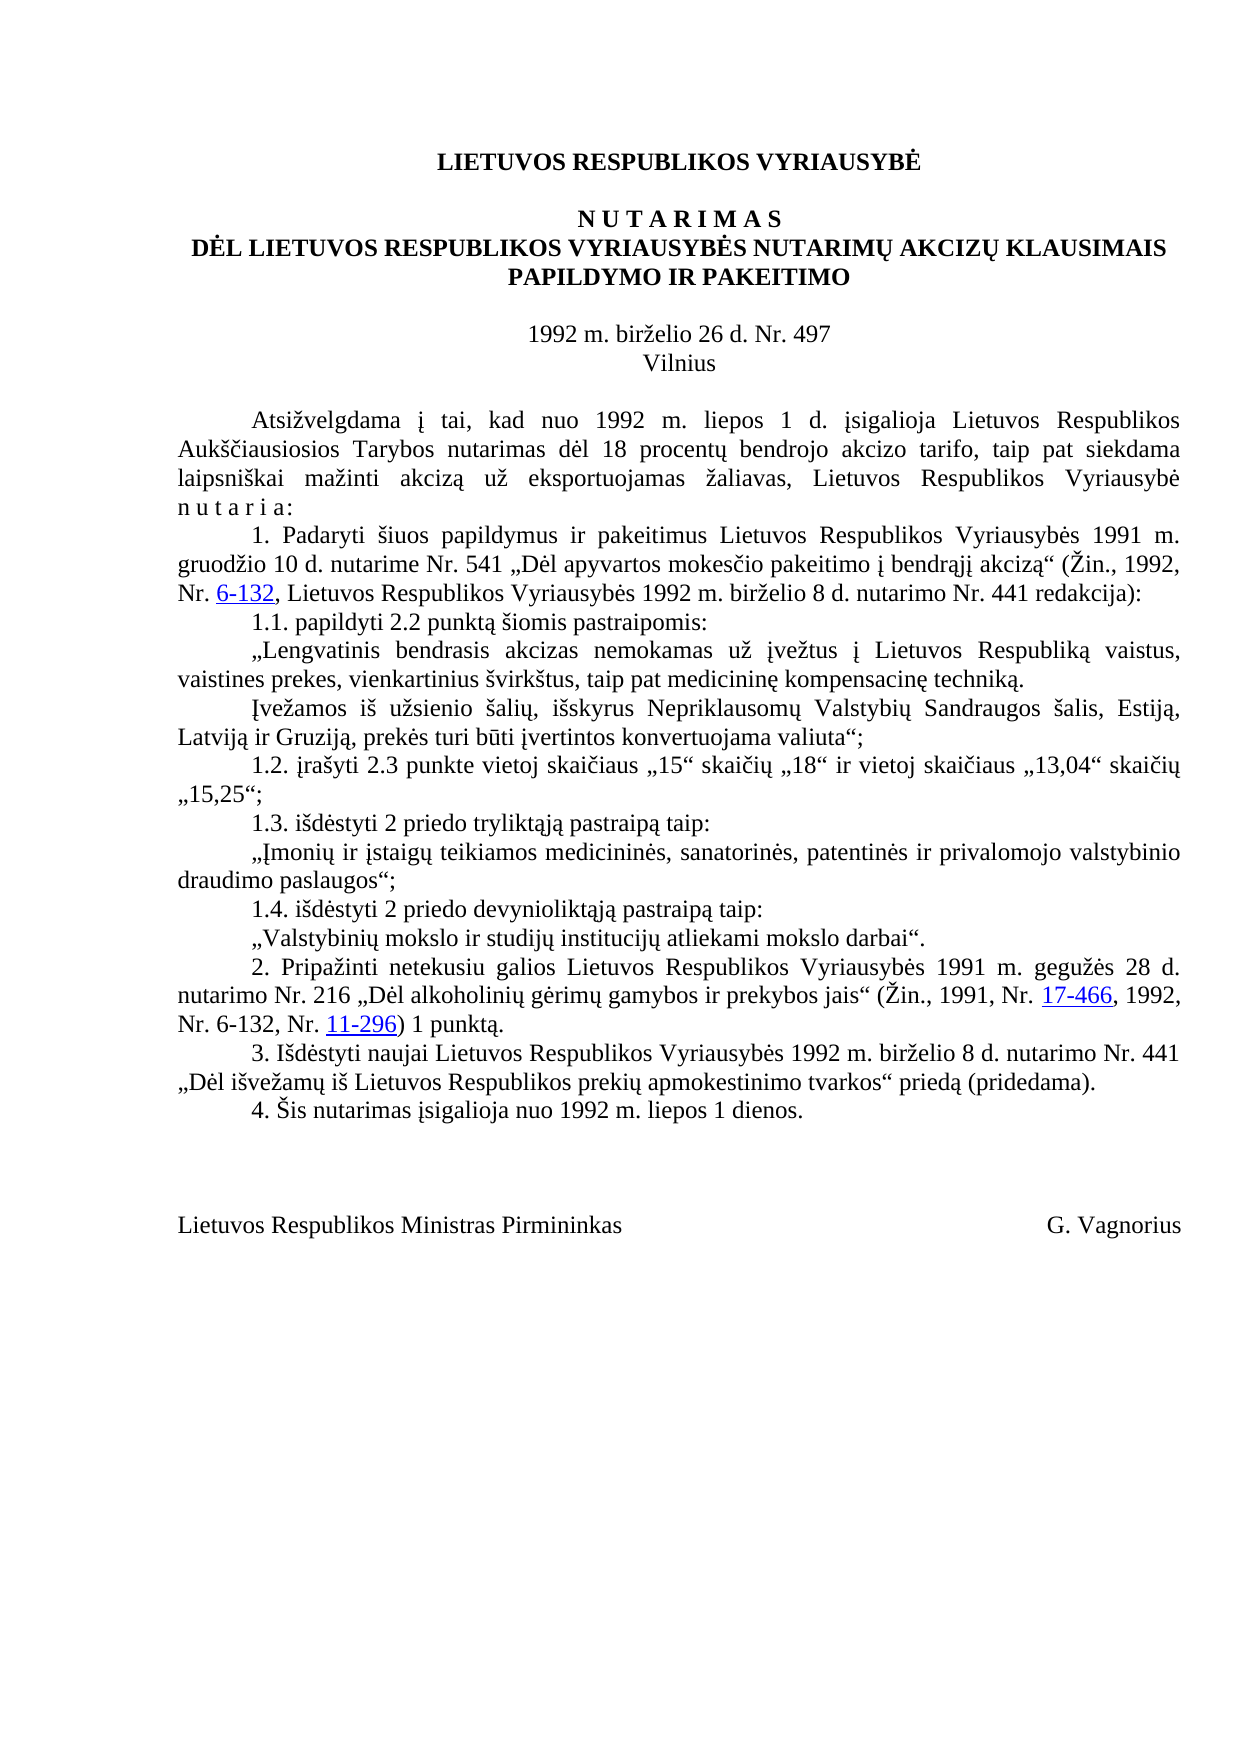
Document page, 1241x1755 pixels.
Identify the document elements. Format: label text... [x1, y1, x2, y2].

text Lietuvos Respublikos Ministras Pirmininkas G. Vagnorius [177, 1211, 1181, 1239]
text „Valstybinių mokslo ir studijų institucijų atliekami mokslo darbai“. [177, 923, 1181, 952]
text 3. Išdėstyti naujai Lietuvos Respublikos Vyriausybės 1992 m. birželio 8 d. nutarimo Nr. 441 „Dėl išvežamų iš Lietuvos Respublikos prekių apmokestinimo tvarkos“ priedą (pridedama). [177, 1038, 1181, 1096]
text 1.2. įrašyti 2.3 punkte vietoj skaičiaus „15“ skaičių „18“ ir vietoj skaičiaus „13,04“ skaičių „15,25“; [177, 751, 1181, 808]
text „Įmonių ir įstaigų teikiamos medicininės, sanatorinės, patentinės ir privalomojo valstybinio draudimo paslaugos“; [177, 837, 1181, 894]
text 1.4. išdėstyti 2 priedo devynioliktąją pastraipą taip: [177, 894, 1181, 923]
text Įvežamos iš užsienio šalių, išskyrus Nepriklausomų Valstybių Sandraugos šalis, Estiją, Latviją ir Gruziją, prekės turi būti įvertintos konvertuojama valiuta“; [177, 693, 1181, 751]
text 4. Šis nutarimas įsigalioja nuo 1992 m. liepos 1 dienos. [177, 1096, 1181, 1124]
text Vilnius [177, 348, 1181, 377]
text 1. Padaryti šiuos papildymus ir pakeitimus Lietuvos Respublikos Vyriausybės 1991 m. gruodžio 10 d. nutarime Nr. 541 „Dėl apyvartos mokesčio pakeitimo į bendrąjį akcizą“ (Žin., 1992, Nr. 6-132, Lietuvos Respublikos Vyriausybės 1992 m. birželio 8 d. nutarimo Nr. 441 redakcija): [177, 521, 1181, 607]
text 1.3. išdėstyti 2 priedo tryliktąją pastraipą taip: [177, 808, 1181, 837]
text 1992 m. birželio 26 d. Nr. 497 [177, 319, 1181, 348]
text DĖL LIETUVOS RESPUBLIKOS VYRIAUSYBĖS NUTARIMŲ AKCIZŲ KLAUSIMAIS PAPILDYMO IR PAKEITIMO [177, 233, 1181, 291]
text N U T A R I M A S [177, 204, 1181, 233]
text 1.1. papildyti 2.2 punktą šiomis pastraipomis: [177, 607, 1181, 636]
text Atsižvelgdama į tai, kad nuo 1992 m. liepos 1 d. įsigalioja Lietuvos Respublikos Aukščiausiosios Tarybos nutarimas dėl 18 procentų bendrojo akcizo tarifo, taip pat siekdama laipsniškai mažinti akcizą už eksportuojamas žaliavas, Lietuvos Respublikos Vyriausybė nutaria: [177, 406, 1181, 521]
text „Lengvatinis bendrasis akcizas nemokamas už įvežtus į Lietuvos Respubliką vaistus, vaistines prekes, vienkartinius švirkštus, taip pat medicininę kompensacinę techniką. [177, 636, 1181, 693]
text 2. Pripažinti netekusiu galios Lietuvos Respublikos Vyriausybės 1991 m. gegužės 28 d. nutarimo Nr. 216 „Dėl alkoholinių gėrimų gamybos ir prekybos jais“ (Žin., 1991, Nr. 17-466, 1992, Nr. 6-132, Nr. 11-296) 1 punktą. [177, 952, 1181, 1038]
text LIETUVOS RESPUBLIKOS VYRIAUSYBĖ [177, 147, 1181, 176]
